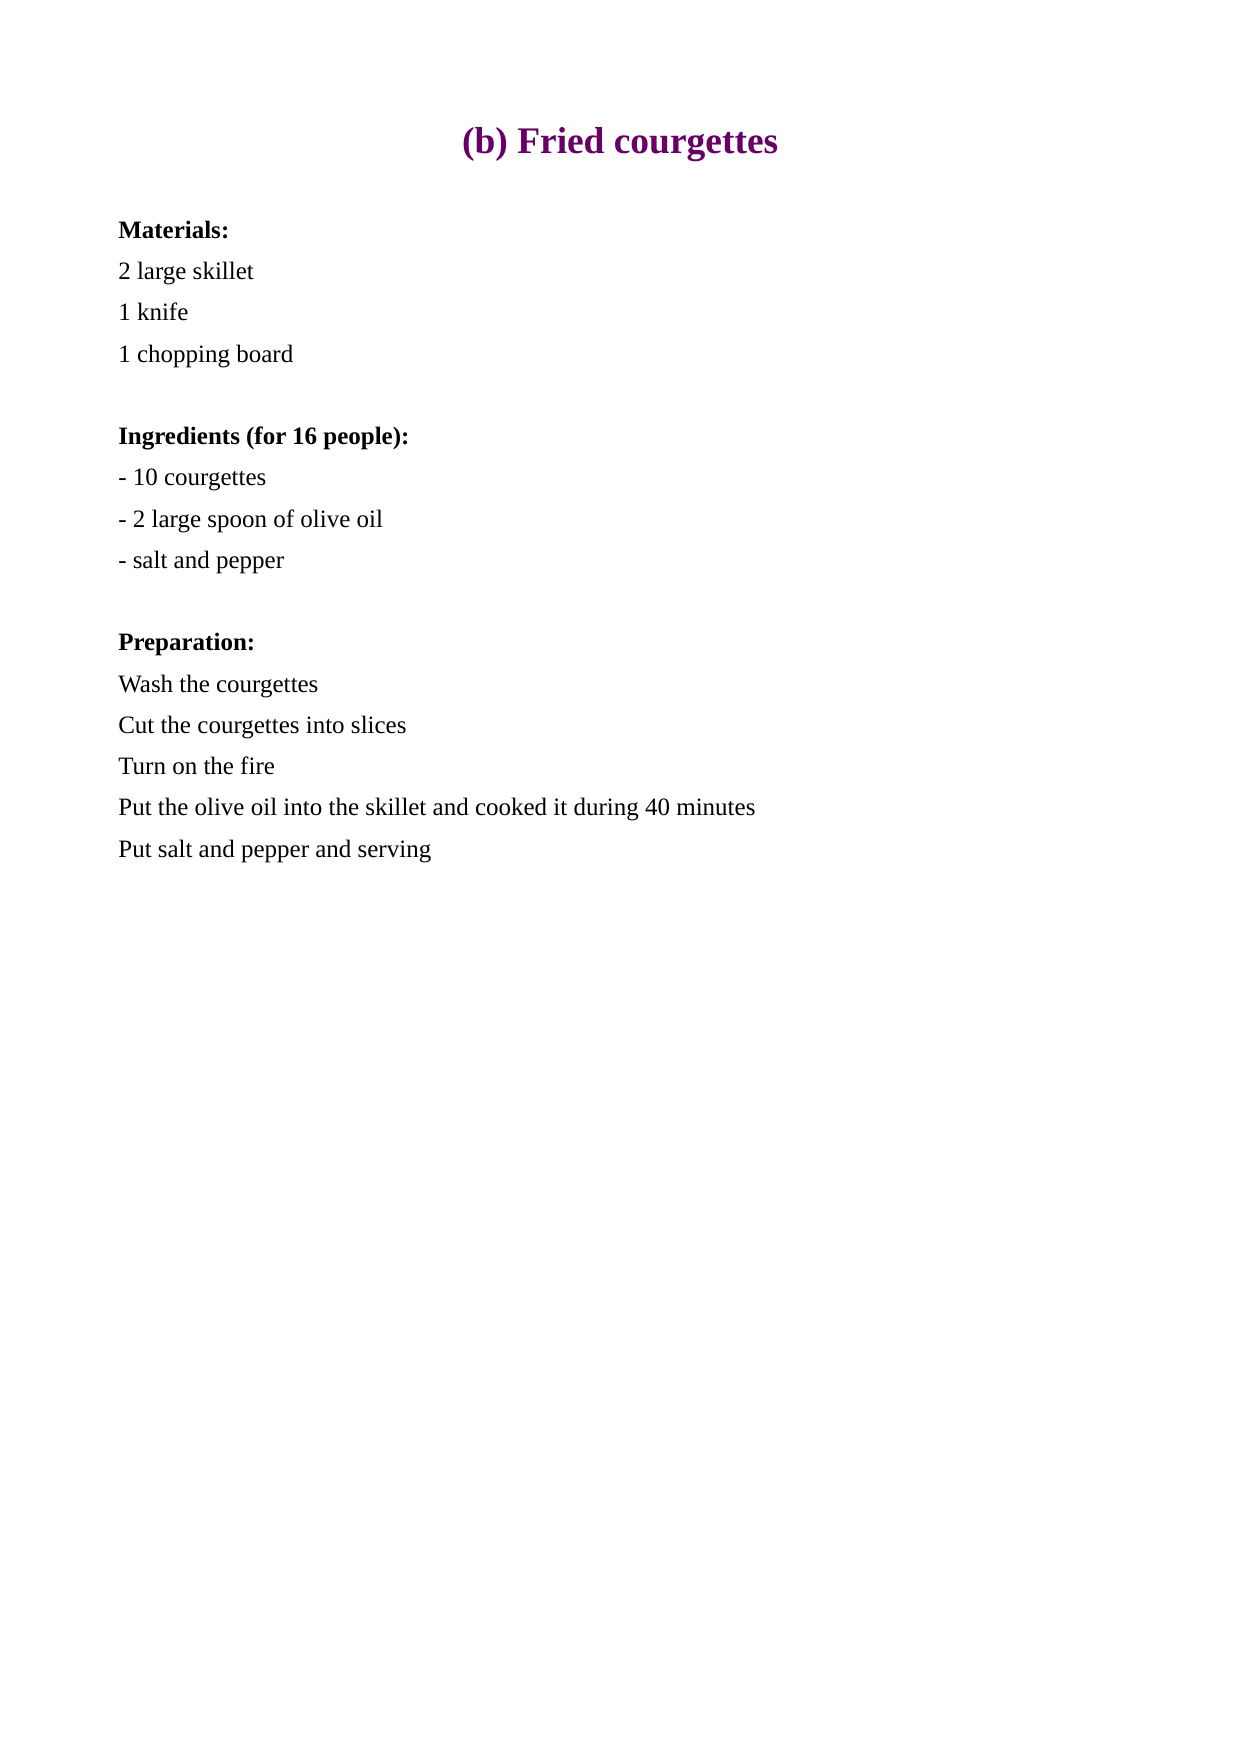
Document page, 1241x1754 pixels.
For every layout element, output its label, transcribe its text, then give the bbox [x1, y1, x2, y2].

text Ingredients (for 16 people): [118, 421, 1122, 450]
text 2 large skillet [118, 256, 1122, 285]
text Put salt and pepper and serving [118, 834, 1122, 862]
text 1 chopping board [118, 339, 1122, 367]
text Materials: [118, 215, 1122, 244]
text Preparation: [118, 627, 1122, 656]
text Cut the courgettes into slices [118, 710, 1122, 739]
text Put the olive oil into the skillet and cooked it during 40 minutes [118, 792, 1122, 821]
text 1 knife [118, 297, 1122, 326]
text Turn on the fire [118, 751, 1122, 780]
text Wash the courgettes [118, 669, 1122, 697]
text - 2 large spoon of olive oil [118, 504, 1122, 532]
text - salt and pepper [118, 545, 1122, 574]
text - 10 courgettes [118, 462, 1122, 491]
text (b) Fried courgettes [118, 118, 1122, 161]
